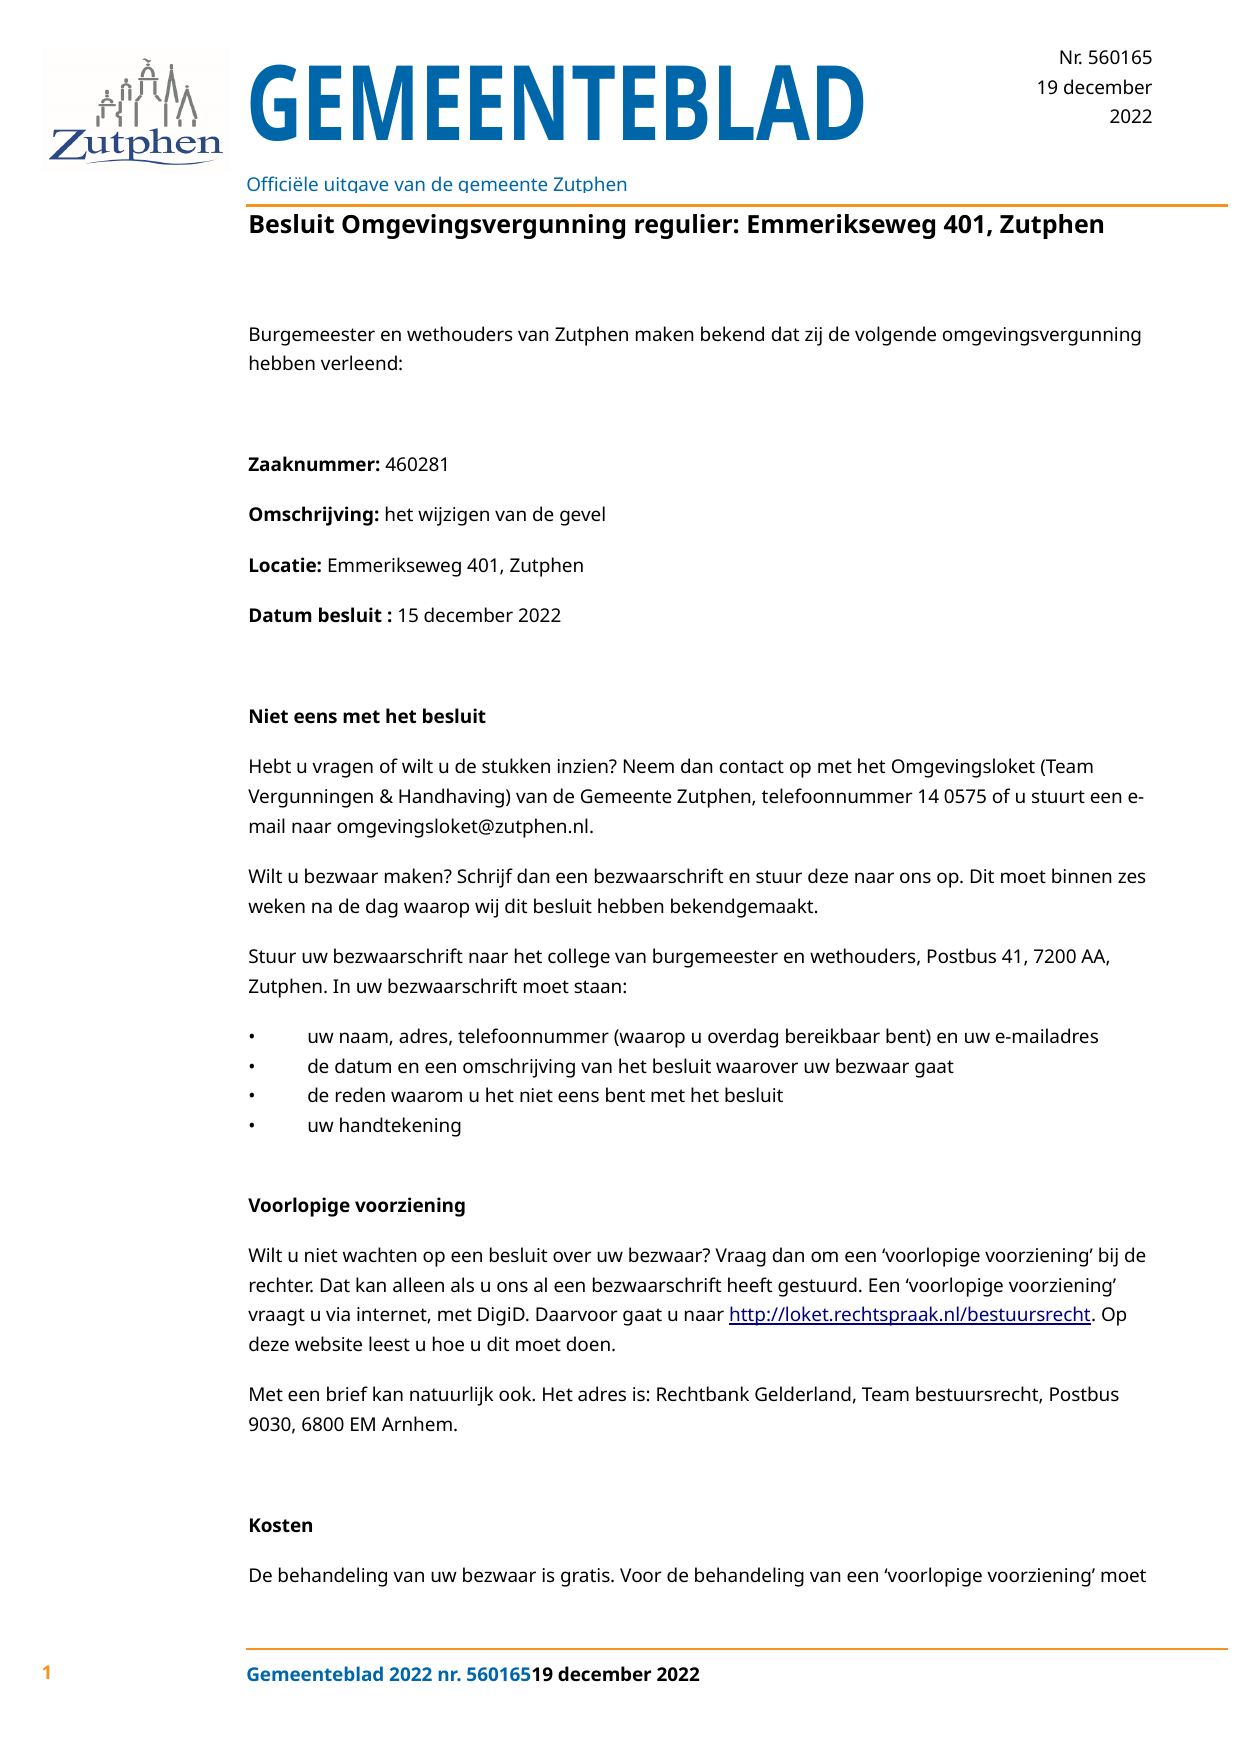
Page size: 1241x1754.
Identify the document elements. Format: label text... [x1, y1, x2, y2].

text Besluit Omgevingsvergunning regulier: Emmerikseweg 401, Zutphen [248, 207, 1152, 241]
list uw naam, adres, telefoonnummer (waarop u overdag bereikbaar bent) en uw e-mailadres [248, 1023, 1152, 1049]
text Wilt u niet wachten op een besluit over uw bezwaar? Vraag dan om een ‘voorlopige voorziening’ bij de rechter. Dat kan alleen als u ons al een bezwaarschrift heeft gestuurd. Een ‘voorlopige voorziening’ vraagt u via internet, met DigiD. Daarvoor gaat u naar http://loket.rechtspraak.nl/bestuursrecht. Op deze website leest u hoe u dit moet doen. [248, 1242, 1152, 1357]
text De behandeling van uw bezwaar is gratis. Voor de behandeling van een ‘voorlopige voorziening’ moet [248, 1562, 1152, 1588]
picture [41, 47, 231, 172]
list uw handtekening [248, 1112, 1152, 1138]
text Stuur uw bezwaarschrift naar het college van burgemeester en wethouders, Postbus 41, 7200 AA, Zutphen. In uw bezwaarschrift moet staan: [248, 943, 1152, 998]
text Burgemeester en wethouders van Zutphen maken bekend dat zij de volgende omgevingsvergunning hebben verleend: [248, 321, 1152, 376]
text Kosten [248, 1512, 1152, 1538]
text Met een brief kan natuurlijk ook. Het adres is: Rechtbank Gelderland, Team bestuursrecht, Postbus 9030, 6800 EM Arnhem. [248, 1382, 1152, 1437]
list de reden waarom u het niet eens bent met het besluit [248, 1082, 1152, 1108]
text Omschrijving: het wijzigen van de gevel [248, 502, 1152, 527]
text Voorlopige voorziening [248, 1192, 1152, 1218]
text Zaaknummer: 460281 [248, 451, 1152, 477]
text Niet eens met het besluit [248, 703, 1152, 729]
text Locatie: Emmerikseweg 401, Zutphen [248, 552, 1152, 578]
text Wilt u bezwaar maken? Schrijf dan een bezwaarschrift en stuur deze naar ons op. Dit moet binnen zes weken na de dag waarop wij dit besluit hebben bekendgemaakt. [248, 863, 1152, 918]
list de datum en een omschrijving van het besluit waarover uw bezwaar gaat [248, 1053, 1152, 1078]
text Datum besluit : 15 december 2022 [248, 602, 1152, 628]
text Hebt u vragen of wilt u de stukken inzien? Neem dan contact op met het Omgevingsloket (Team Vergunningen & Handhaving) van de Gemeente Zutphen, telefoonnummer 14 0575 of u stuurt een e-mail naar omgevingsloket@zutphen.nl. [248, 754, 1152, 838]
